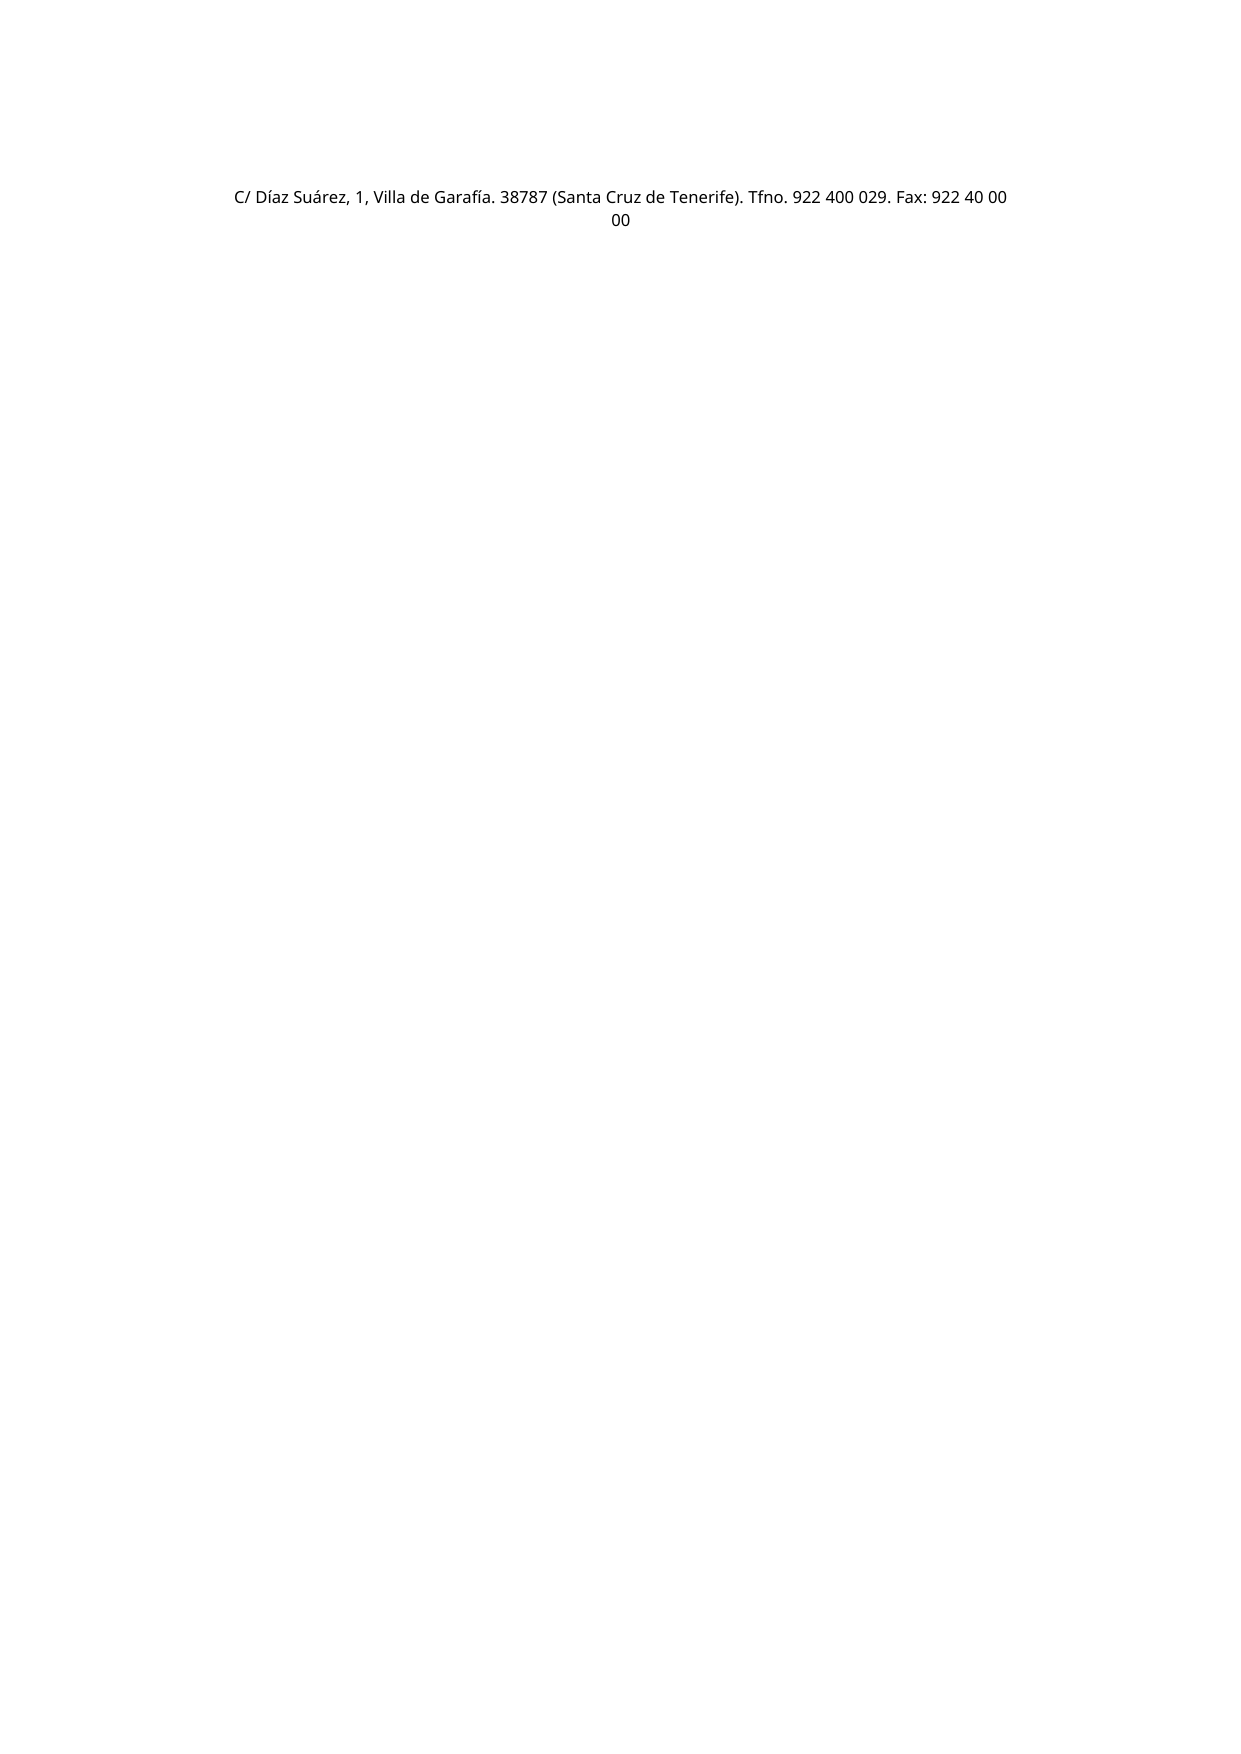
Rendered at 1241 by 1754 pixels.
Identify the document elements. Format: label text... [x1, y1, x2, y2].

text C/ Díaz Suárez, 1, Villa de Garafía. 38787 (Santa Cruz de Tenerife). Tfno. 922 400 029. Fax: 922 40 00 00 [227, 185, 1013, 231]
